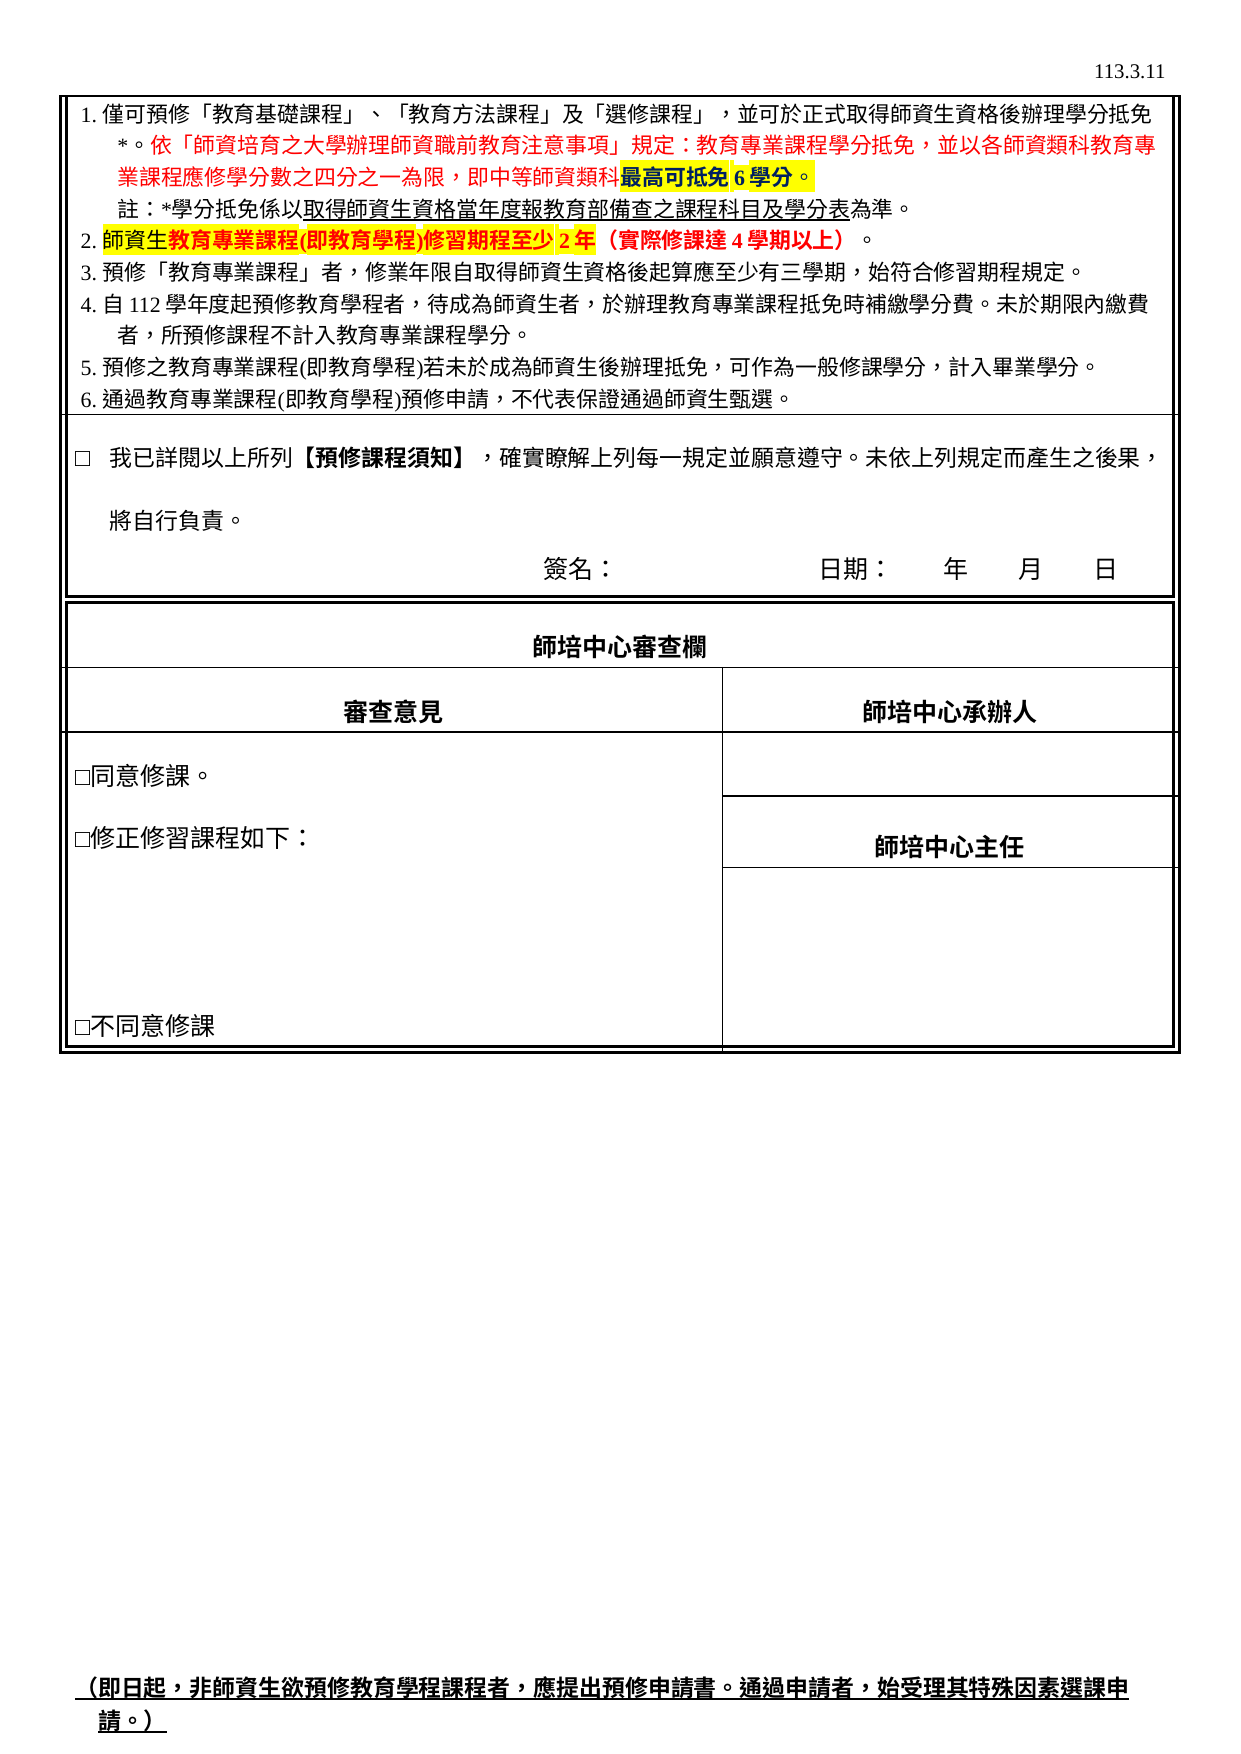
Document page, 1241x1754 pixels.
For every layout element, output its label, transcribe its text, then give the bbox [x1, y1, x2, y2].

table_cell 審查意見 [68, 668, 722, 731]
table_cell 師培中心承辦人 [723, 668, 1172, 731]
table_cell [723, 868, 1172, 1045]
table_cell 師培中心審查欄 [64, 595, 1176, 667]
table_cell 師培中心主任 [723, 797, 1172, 867]
table_cell □同意修課。 □修正修習課程如下： □不同意修課 [68, 733, 722, 1045]
table_cell 1. 僅可預修「教育基礎課程」、「教育方法課程」及「選修課程」，並可於正式取得師資生資格後辦理學分抵免*。依「師資培育之大學辦理師資職前教育注意事項」規定：教育專業課程學分抵免，並以各師資類科教育專業課程應修學分數之四分之一為限，即中等師資類科最高可抵免6學分。 註：*學分抵免係以取得師資生資格當年度報教育部備查之課程科目及學分表為準。 2. 師資生教育專業課程(即教育學程)修習期程至少2年（實際修課達4學期以上）。 3. 預修「教育專業課程」者，修業年限自取得師資生資格後起算應至少有三學期，始符合修習期程規定。 4. 自112學年度起預修教育學程者，待成為師資生者，於辦理教育專業課程抵免時補繳學分費。未於期限內繳費者，所預修課程不計入教育專業課程學分。 5. 預修之教育專業課程(即教育學程)若未於成為師資生後辦理抵免，可作為一般修課學分，計入畢業學分。 6. 通過教育專業課程(即教育學程)預修申請，不代表保證通過師資生甄選。 [68, 97, 1172, 413]
table_cell 我已詳閱以上所列【預修課程須知】，確實瞭解上列每一規定並願意遵守。未依上列規定而產生之後果，將自行負責。 簽名： 日期： 年 月 日 [68, 415, 1172, 595]
table_cell [723, 733, 1172, 795]
